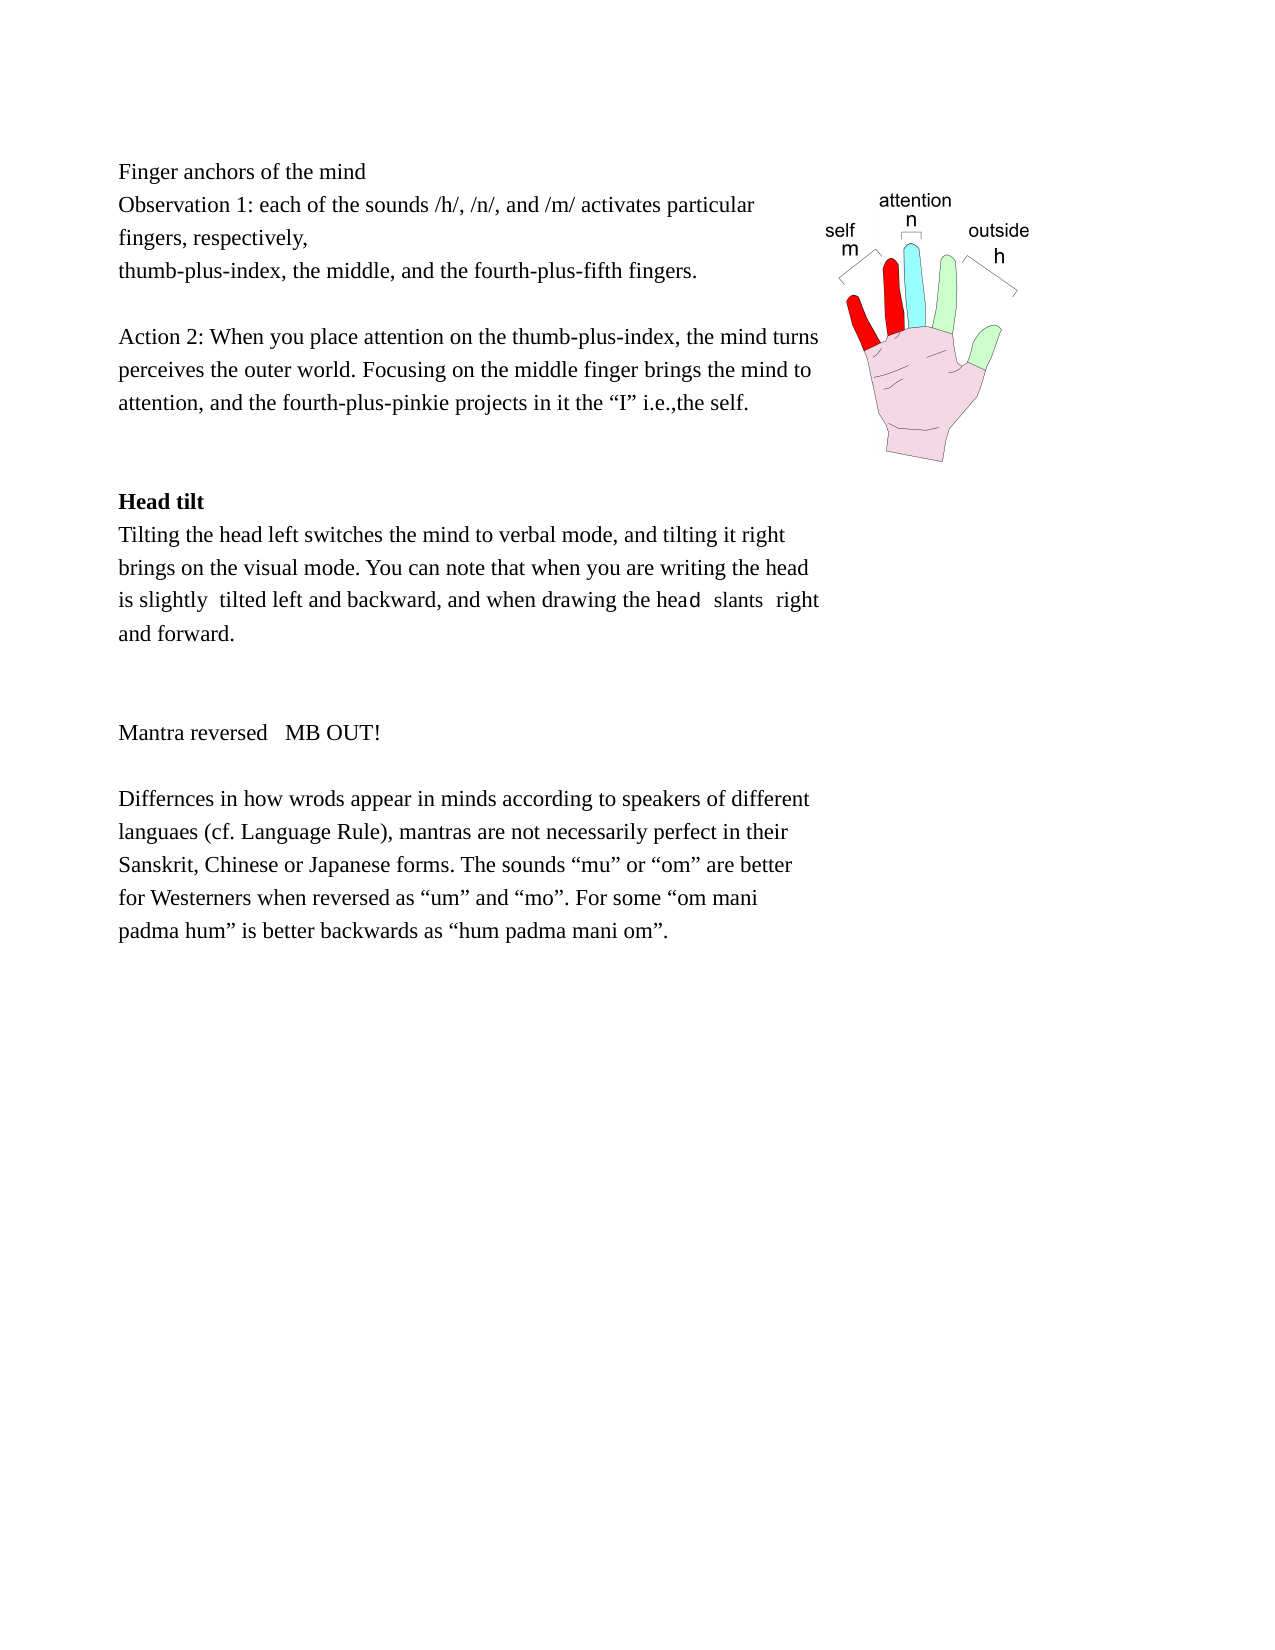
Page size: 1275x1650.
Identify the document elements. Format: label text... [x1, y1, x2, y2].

text Differnces in how wrods appear in minds according to speakers of different languaes (cf. Language Rule), mantras are not necessarily perfect in their Sanskrit, Chinese or Japanese forms. The sounds “mu” or “om” are better for Westerners when reversed as “um” and “mo”. For some “om mani padma hum” is better backwards as “hum padma mani om”. [118, 778, 819, 944]
text thumb-plus-index, the middle, and the fourth-plus-fifth fingers. [118, 250, 819, 283]
text Action 2: When you place attention on the thumb-plus-index, the mind turns perceives the outer world. Focusing on the middle finger brings the mind to attention, and the fourth-plus-pinkie projects in it the “I” i.e.,the self. [118, 316, 819, 415]
text Finger anchors of the mind [118, 151, 819, 184]
text Observation 1: each of the sounds /h/, /n/, and /m/ activates particular fingers, respectively, [118, 184, 819, 250]
text Head tilt [118, 481, 819, 514]
picture [826, 193, 1029, 462]
text Mantra reversed MB OUT! [118, 712, 819, 746]
text Tilting the head left switches the mind to verbal mode, and tilting it right brings on the visual mode. You can note that when you are writing the head is slightly tilted left and backward, and when drawing the head slants right and forward. [118, 514, 819, 646]
